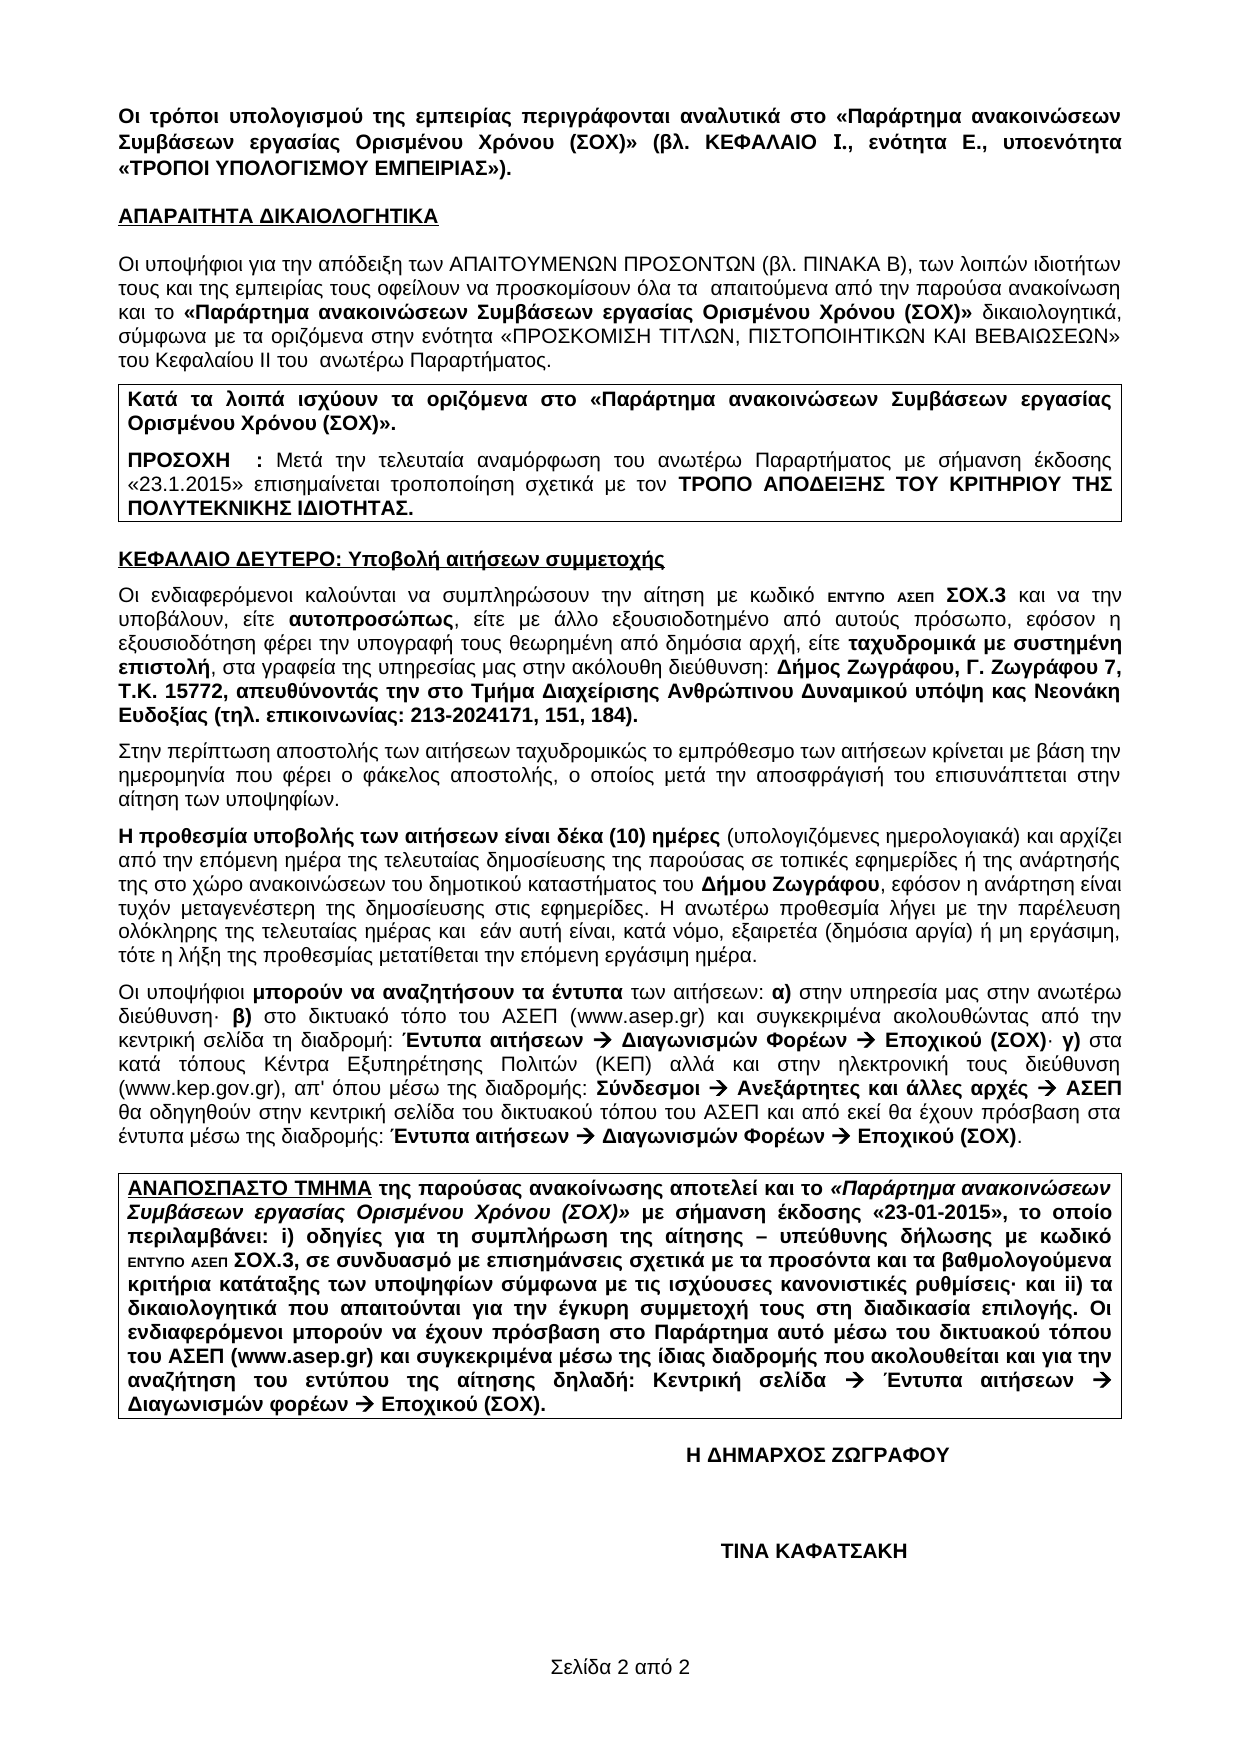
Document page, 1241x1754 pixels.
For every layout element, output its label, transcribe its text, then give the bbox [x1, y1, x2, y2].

subtitle ΚΕΦΑΛΑΙΟ ΔΕΥΤΕΡΟ: Υποβολή αιτήσεων συμμετοχής [118, 546, 1122, 570]
text ΤΙΝΑ ΚΑΦΑΤΣΑΚΗ [605, 1539, 1122, 1563]
text Στην περίπτωση αποστολής των αιτήσεων ταχυδρομικώς το εμπρόθεσμο των αιτήσεων κρίνεται με βάση την ημερομηνία που φέρει ο φάκελος αποστολής, ο οποίος μετά την αποσφράγισή του επισυνάπτεται στην αίτηση των υποψηφίων. [118, 739, 1122, 811]
text ΑΠΑΡΑΙΤΗΤΑ ΔΙΚΑΙΟΛΟΓΗΤΙΚΑ [118, 204, 1122, 228]
text ΑΝΑΠΟΣΠΑΣΤΟ ΤΜΗΜΑ της παρούσας ανακοίνωσης αποτελεί και το «Παράρτημα ανακοινώσεων Συμβάσεων εργασίας Ορισμένου Χρόνου (ΣΟΧ)» με σήμανση έκδοσης «23-01-2015», το οποίο περιλαμβάνει: i) οδηγίες για τη συμπλήρωση της αίτησης – υπεύθυνης δήλωσης με κωδικό εντυπο ασεπ ΣΟΧ.3, σε συνδυασμό με επισημάνσεις σχετικά με τα προσόντα και τα βαθμολογούμενα κριτήρια κατάταξης των υποψηφίων σύμφωνα με τις ισχύουσες κανονιστικές ρυθμίσεις· και ii) τα δικαιολογητικά που απαιτούνται για την έγκυρη συμμετοχή τους στη διαδικασία επιλογής. Οι ενδιαφερόμενοι μπορούν να έχουν πρόσβαση στο Παράρτημα αυτό μέσω του δικτυακού τόπου του ΑΣΕΠ (www.asep.gr) και συγκεκριμένα μέσω της ίδιας διαδρομής που ακολουθείται και για την αναζήτηση του εντύπου της αίτησης δηλαδή: Κεντρική σελίδα  Έντυπα αιτήσεων  Διαγωνισμών φορέων  Εποχικού (ΣΟΧ). [119, 1174, 1121, 1418]
text Κατά τα λοιπά ισχύουν τα οριζόμενα στο «Παράρτημα ανακοινώσεων Συμβάσεων εργασίας Ορισμένου Χρόνου (ΣΟΧ)». [119, 385, 1121, 435]
text Η ΔΗΜΑΡΧΟΣ ΖΩΓΡΑΦΟΥ [605, 1443, 1122, 1467]
text Η προθεσμία υποβολής των αιτήσεων είναι δέκα (10) ημέρες (υπολογιζόμενες ημερολογιακά) και αρχίζει από την επόμενη ημέρα της τελευταίας δημοσίευσης της παρούσας σε τοπικές εφημερίδες ή της ανάρτησής της στο χώρο ανακοινώσεων του δημοτικού καταστήματος του Δήμου Ζωγράφου, εφόσον η ανάρτηση είναι τυχόν μεταγενέστερη της δημοσίευσης στις εφημερίδες. Η ανωτέρω προθεσμία λήγει με την παρέλευση ολόκληρης της τελευταίας ημέρας και εάν αυτή είναι, κατά νόμο, εξαιρετέα (δημόσια αργία) ή μη εργάσιμη, τότε η λήξη της προθεσμίας μετατίθεται την επόμενη εργάσιμη ημέρα. [118, 823, 1122, 967]
text Οι τρόποι υπολογισμού της εμπειρίας περιγράφονται αναλυτικά στο «Παράρτημα ανακοινώσεων Συμβάσεων εργασίας Ορισμένου Χρόνου (ΣΟΧ)» (βλ. ΚΕΦΑΛΑΙΟ I., ενότητα Ε., υποενότητα «ΤΡΟΠΟΙ ΥΠΟΛΟΓΙΣΜΟΥ ΕΜΠΕΙΡΙΑΣ»). [118, 103, 1122, 180]
text Οι υποψήφιοι για την απόδειξη των ΑΠΑΙΤΟΥΜΕΝΩΝ ΠΡΟΣΟΝΤΩΝ (βλ. ΠΙΝΑΚΑ Β), των λοιπών ιδιοτήτων τους και της εμπειρίας τους οφείλουν να προσκομίσουν όλα τα απαιτούμενα από την παρούσα ανακοίνωση και το «Παράρτημα ανακοινώσεων Συμβάσεων εργασίας Ορισμένου Χρόνου (ΣΟΧ)» δικαιολογητικά, σύμφωνα με τα οριζόμενα στην ενότητα «ΠΡΟΣΚΟΜΙΣΗ ΤΙΤΛΩΝ, ΠΙΣΤΟΠΟΙΗΤΙΚΩΝ ΚΑΙ ΒΕΒΑΙΩΣΕΩΝ» του Κεφαλαίου ΙΙ του ανωτέρω Παραρτήματος. [118, 252, 1122, 371]
text ΠΡΟΣΟΧΗ : Μετά την τελευταία αναμόρφωση του ανωτέρω Παραρτήματος με σήμανση έκδοσης «23.1.2015» επισημαίνεται τροποποίηση σχετικά με τον ΤΡΟΠΟ ΑΠΟΔΕΙΞΗΣ ΤΟΥ ΚΡΙΤΗΡΙΟΥ ΤΗΣ ΠΟΛΥΤΕΚΝΙΚΗΣ ΙΔΙΟΤΗΤΑΣ. [119, 444, 1121, 521]
text Οι ενδιαφερόμενοι καλούνται να συμπληρώσουν την αίτηση με κωδικό εντυπο ασεπ ΣΟΧ.3 και να την υποβάλουν, είτε αυτοπροσώπως, είτε με άλλο εξουσιοδοτημένο από αυτούς πρόσωπο, εφόσον η εξουσιοδότηση φέρει την υπογραφή τους θεωρημένη από δημόσια αρχή, είτε ταχυδρομικά με συστημένη επιστολή, στα γραφεία της υπηρεσίας μας στην ακόλουθη διεύθυνση: Δήμος Ζωγράφου, Γ. Ζωγράφου 7, Τ.Κ. 15772, απευθύνοντάς την στο Τμήμα Διαχείρισης Ανθρώπινου Δυναμικού υπόψη κας Νεονάκη Ευδοξίας (τηλ. επικοινωνίας: 213-2024171, 151, 184). [118, 583, 1122, 727]
text Οι υποψήφιοι μπορούν να αναζητήσουν τα έντυπα των αιτήσεων: α) στην υπηρεσία μας στην ανωτέρω διεύθυνση· β) στο δικτυακό τόπο του ΑΣΕΠ (www.asep.gr) και συγκεκριμένα ακολουθώντας από την κεντρική σελίδα τη διαδρομή: Έντυπα αιτήσεων  Διαγωνισμών Φορέων  Εποχικού (ΣΟΧ)· γ) στα κατά τόπους Κέντρα Εξυπηρέτησης Πολιτών (ΚΕΠ) αλλά και στην ηλεκτρονική τους διεύθυνση (www.kep.gov.gr), απ' όπου μέσω της διαδρομής: Σύνδεσμοι  Ανεξάρτητες και άλλες αρχές  ΑΣΕΠ θα οδηγηθούν στην κεντρική σελίδα του δικτυακού τόπου του ΑΣΕΠ και από εκεί θα έχουν πρόσβαση στα έντυπα μέσω της διαδρομής: Έντυπα αιτήσεων  Διαγωνισμών Φορέων  Εποχικού (ΣΟΧ). [118, 980, 1122, 1148]
